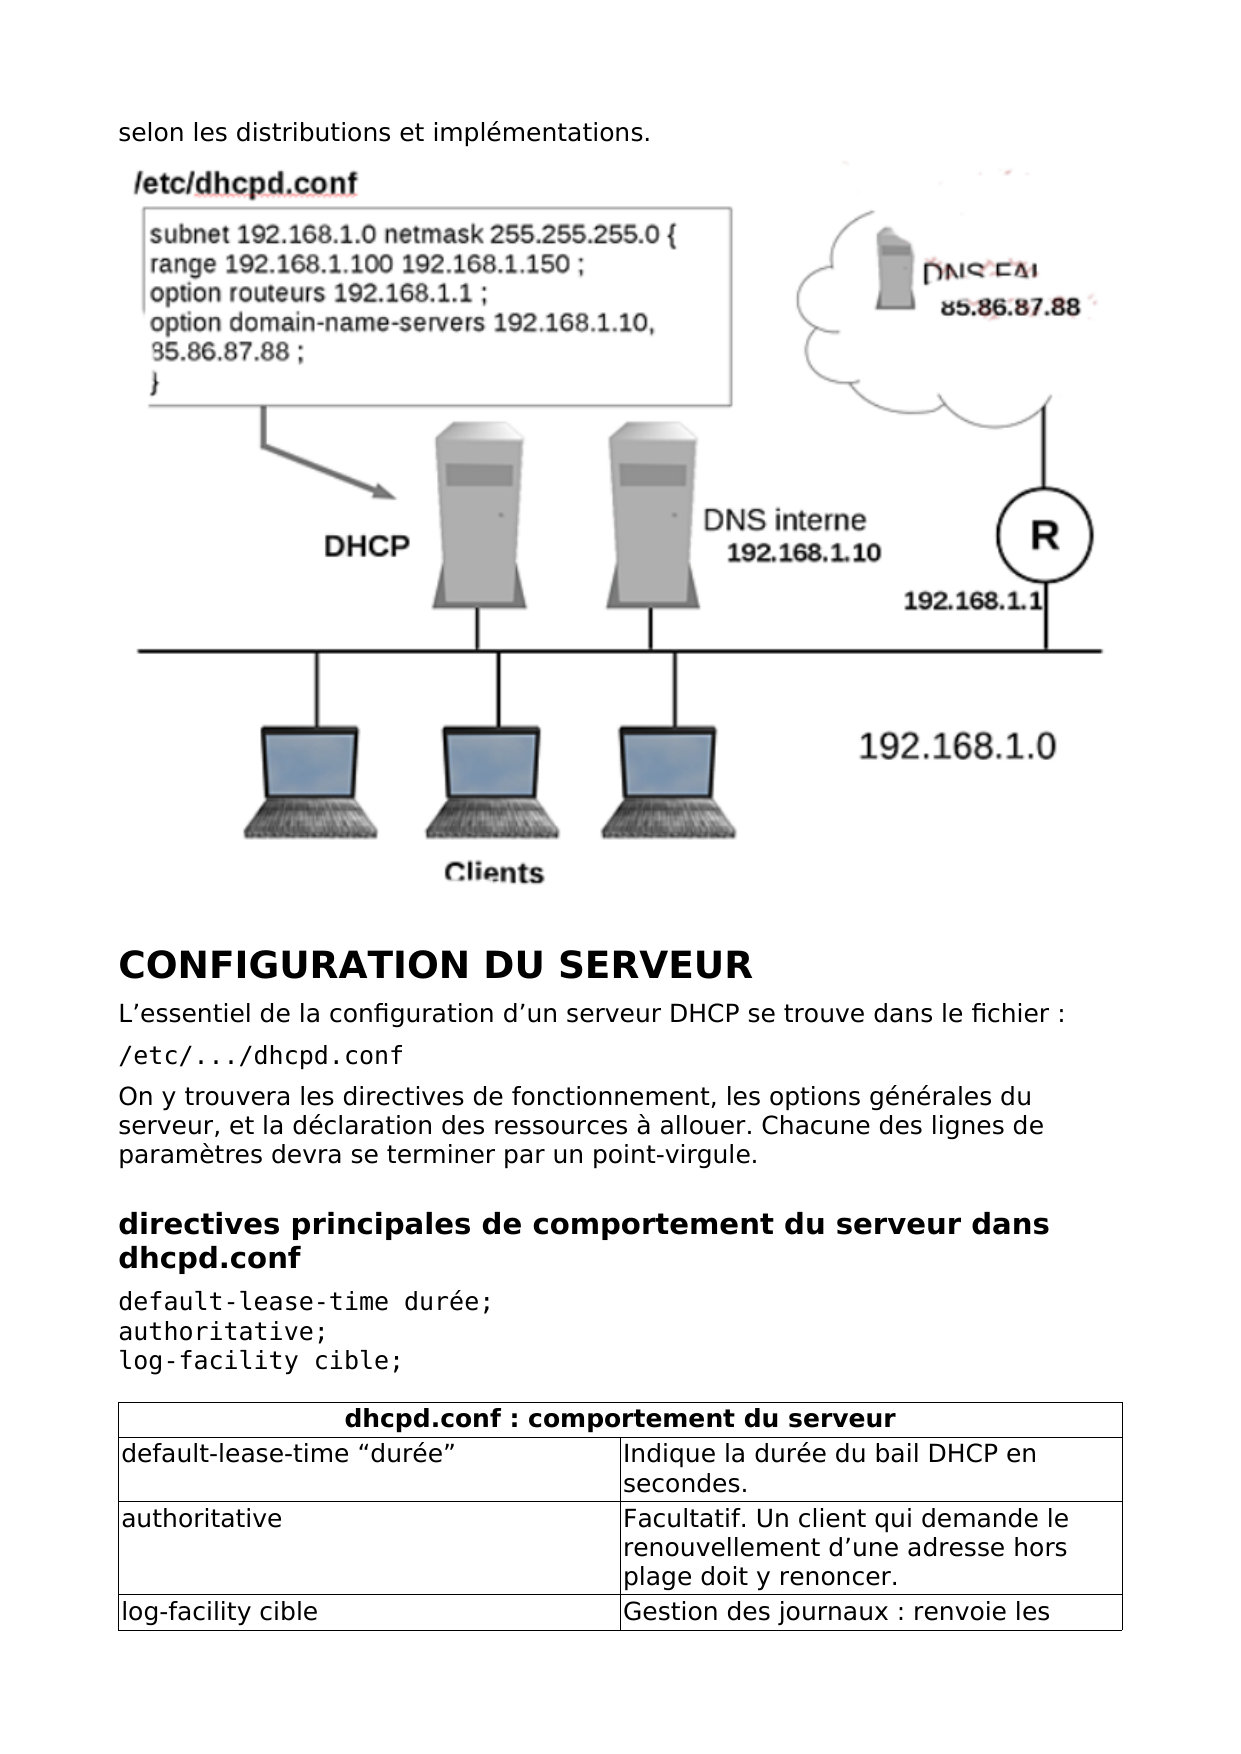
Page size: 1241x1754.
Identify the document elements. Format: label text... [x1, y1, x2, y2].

table_cell authoritative [119, 1502, 620, 1594]
table_cell log-facility cible [119, 1595, 620, 1629]
text On y trouvera les directives de fonctionnement, les options générales du serveur, et la déclaration des ressources à allouer. Chacune des lignes de paramètres devra se terminer par un point-virgule. [118, 1082, 1122, 1169]
text default-lease-time durée; authoritative; log-facility cible; [118, 1287, 1122, 1375]
text selon les distributions et implémentations. [118, 118, 1122, 147]
picture [118, 159, 1123, 906]
text /etc/.../dhcpd.conf [118, 1041, 1122, 1070]
text L’essentiel de la configuration d’un serveur DHCP se trouve dans le fichier : [118, 999, 1122, 1029]
table_cell Gestion des journaux : renvoie les [621, 1595, 1122, 1629]
table_cell Indique la durée du bail DHCP en secondes. [621, 1438, 1122, 1501]
table_cell default-lease-time “durée” [119, 1438, 620, 1501]
table_header dhcpd.conf : comportement du serveur [119, 1403, 1122, 1437]
subtitle CONFIGURATION DU SERVEUR [118, 943, 1122, 987]
table_cell Facultatif. Un client qui demande le renouvellement d’une adresse hors plage doit y renoncer. [621, 1502, 1122, 1594]
subtitle directives principales de comportement du serveur dans dhcpd.conf [118, 1207, 1122, 1275]
